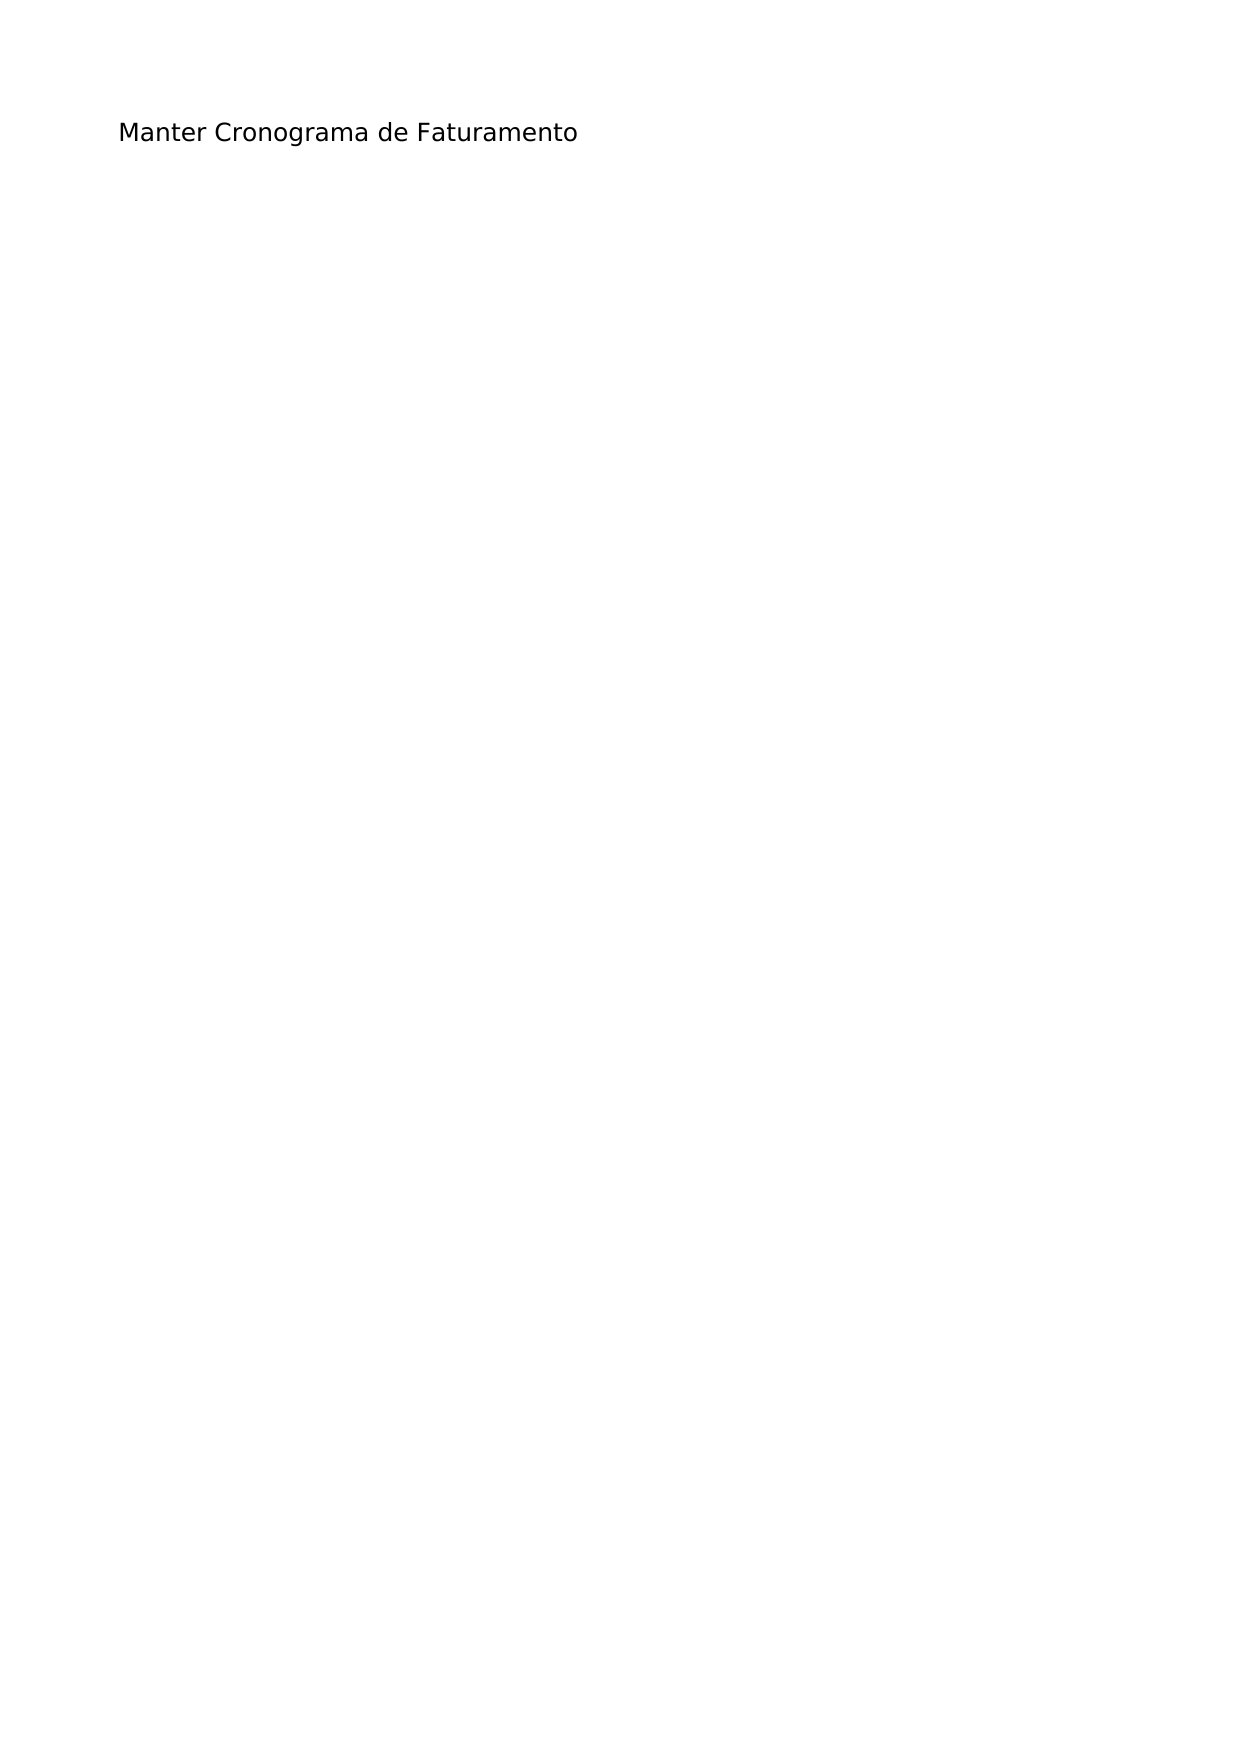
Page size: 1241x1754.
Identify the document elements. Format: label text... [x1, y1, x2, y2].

text Manter Cronograma de Faturamento [118, 118, 1122, 147]
